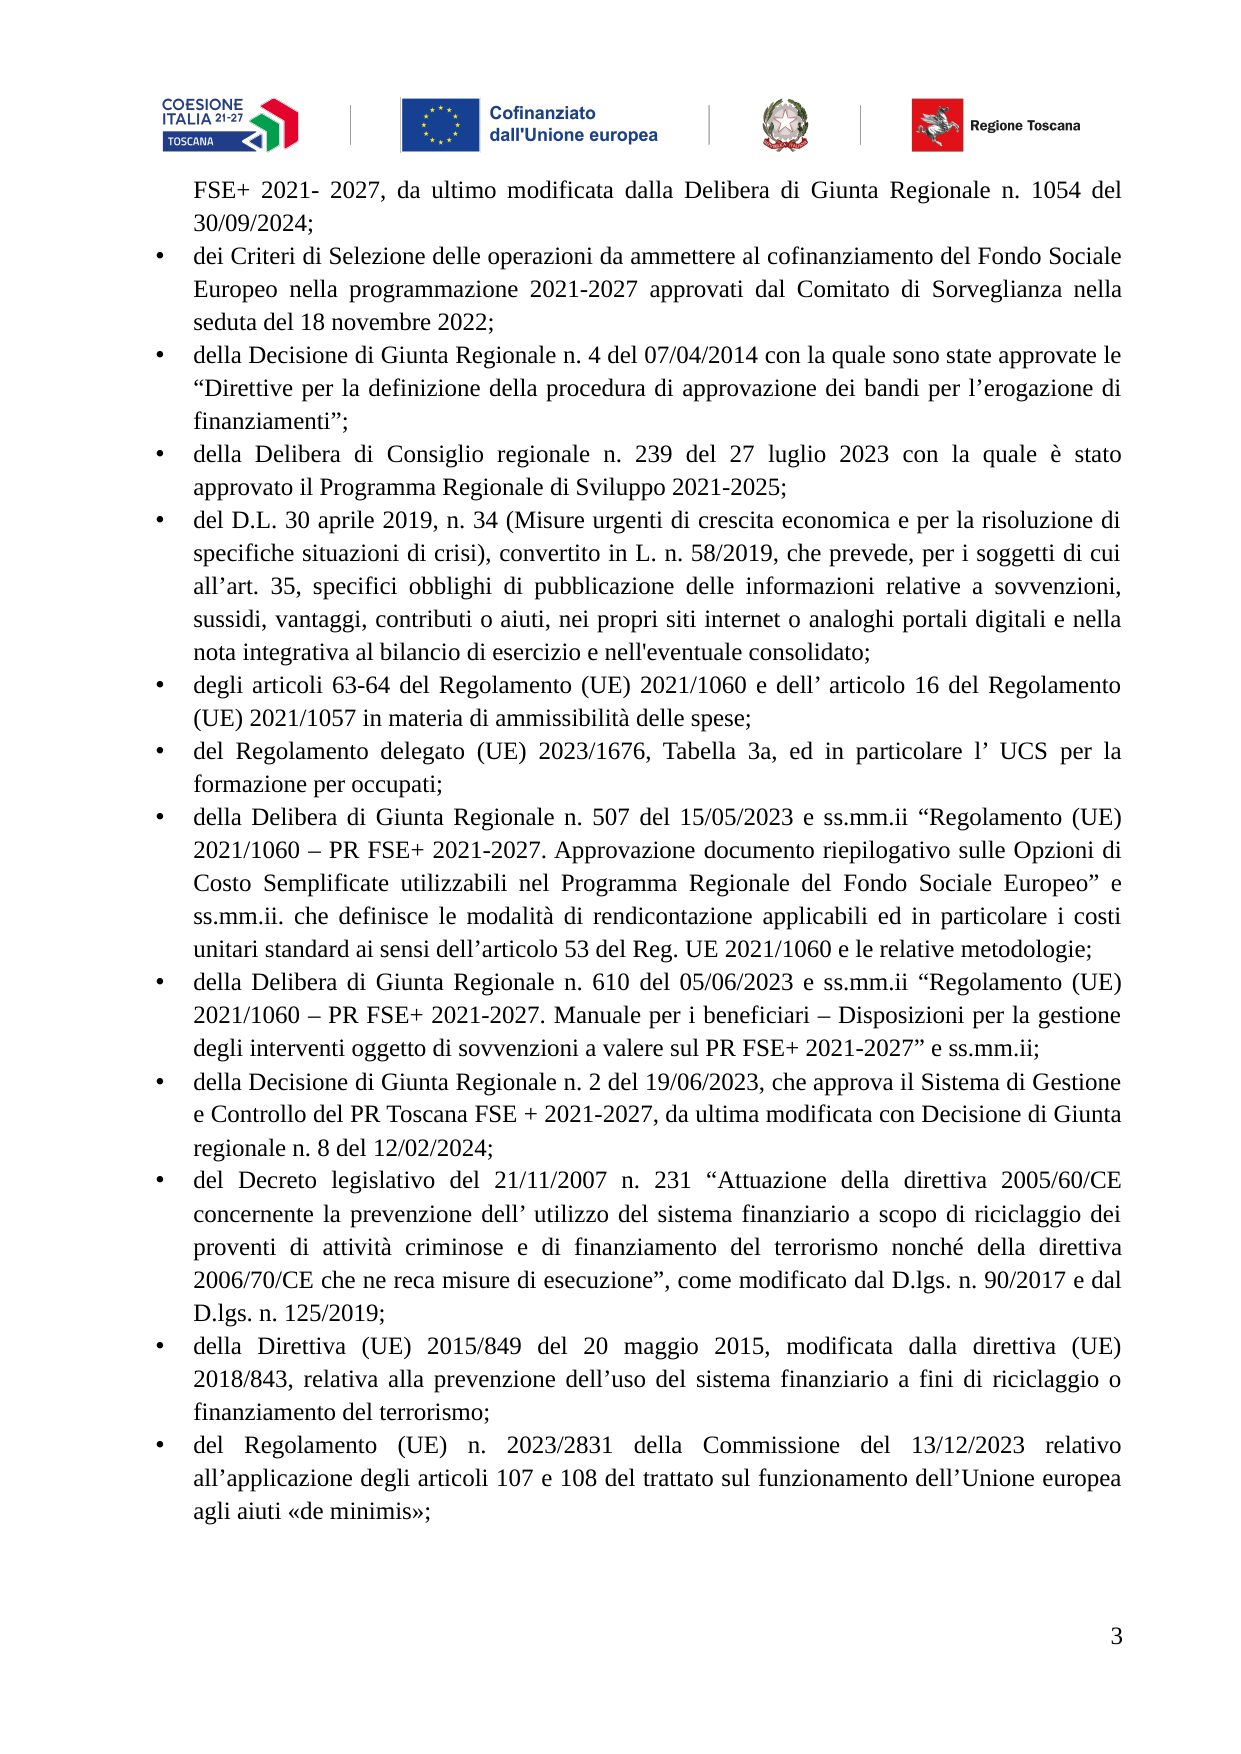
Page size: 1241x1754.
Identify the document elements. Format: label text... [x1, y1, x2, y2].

list degli articoli 63-64 del Regolamento (UE) 2021/1060 e dell’ articolo 16 del Regolamento (UE) 2021/1057 in materia di ammissibilità delle spese; [156, 670, 1123, 732]
list della Decisione di Giunta Regionale n. 2 del 19/06/2023, che approva il Sistema di Gestione e Controllo del PR Toscana FSE + 2021-2027, da ultima modificata con Decisione di Giunta regionale n. 8 del 12/02/2024; [156, 1067, 1123, 1161]
list dei Criteri di Selezione delle operazioni da ammettere al cofinanziamento del Fondo Sociale Europeo nella programmazione 2021-2027 approvati dal Comitato di Sorveglianza nella seduta del 18 novembre 2022; [156, 241, 1123, 336]
list della Delibera di Consiglio regionale n. 239 del 27 luglio 2023 con la quale è stato approvato il Programma Regionale di Sviluppo 2021-2025; [156, 439, 1123, 501]
list del Regolamento delegato (UE) 2023/1676, Tabella 3a, ed in particolare l’ UCS per la formazione per occupati; [156, 736, 1123, 798]
list della Decisione di Giunta Regionale n. 4 del 07/04/2014 con la quale sono state approvate le “Direttive per la definizione della procedura di approvazione dei bandi per l’erogazione di finanziamenti”; [156, 340, 1123, 435]
list del D.L. 30 aprile 2019, n. 34 (Misure urgenti di crescita economica e per la risoluzione di specifiche situazioni di crisi), convertito in L. n. 58/2019, che prevede, per i soggetti di cui all’art. 35, specifici obblighi di pubblicazione delle informazioni relative a sovvenzioni, sussidi, vantaggi, contributi o aiuti, nei propri siti internet o analoghi portali digitali e nella nota integrativa al bilancio di esercizio e nell'eventuale consolidato; [156, 505, 1123, 666]
list del Regolamento (UE) n. 2023/2831 della Commissione del 13/12/2023 relativo all’applicazione degli articoli 107 e 108 del trattato sul funzionamento dell’Unione europea agli aiuti «de minimis»; [156, 1430, 1123, 1524]
list del Decreto legislativo del 21/11/2007 n. 231 “Attuazione della direttiva 2005/60/CE concernente la prevenzione dell’ utilizzo del sistema finanziario a scopo di riciclaggio dei proventi di attività criminose e di finanziamento del terrorismo nonché della direttiva 2006/70/CE che ne reca misure di esecuzione”, come modificato dal D.lgs. n. 90/2017 e dal D.lgs. n. 125/2019; [156, 1166, 1123, 1326]
list della Delibera di Giunta Regionale n. 610 del 05/06/2023 e ss.mm.ii “Regolamento (UE) 2021/1060 – PR FSE+ 2021-2027. Manuale per i beneficiari – Disposizioni per la gestione degli interventi oggetto di sovvenzioni a valere sul PR FSE+ 2021-2027” e ss.mm.ii; [156, 967, 1123, 1062]
list della Delibera di Giunta Regionale n. 507 del 15/05/2023 e ss.mm.ii “Regolamento (UE) 2021/1060 – PR FSE+ 2021-2027. Approvazione documento riepilogativo sulle Opzioni di Costo Semplificate utilizzabili nel Programma Regionale del Fondo Sociale Europeo” e ss.mm.ii. che definisce le modalità di rendicontazione applicabili ed in particolare i costi unitari standard ai sensi dell’articolo 53 del Reg. UE 2021/1060 e le relative metodologie; [156, 802, 1123, 963]
list FSE+ 2021- 2027, da ultimo modificata dalla Delibera di Giunta Regionale n. 1054 del 30/09/2024; [156, 175, 1123, 237]
list della Direttiva (UE) 2015/849 del 20 maggio 2015, modificata dalla direttiva (UE) 2018/843, relativa alla prevenzione dell’uso del sistema finanziario a fini di riciclaggio o finanziamento del terrorismo; [156, 1331, 1123, 1426]
